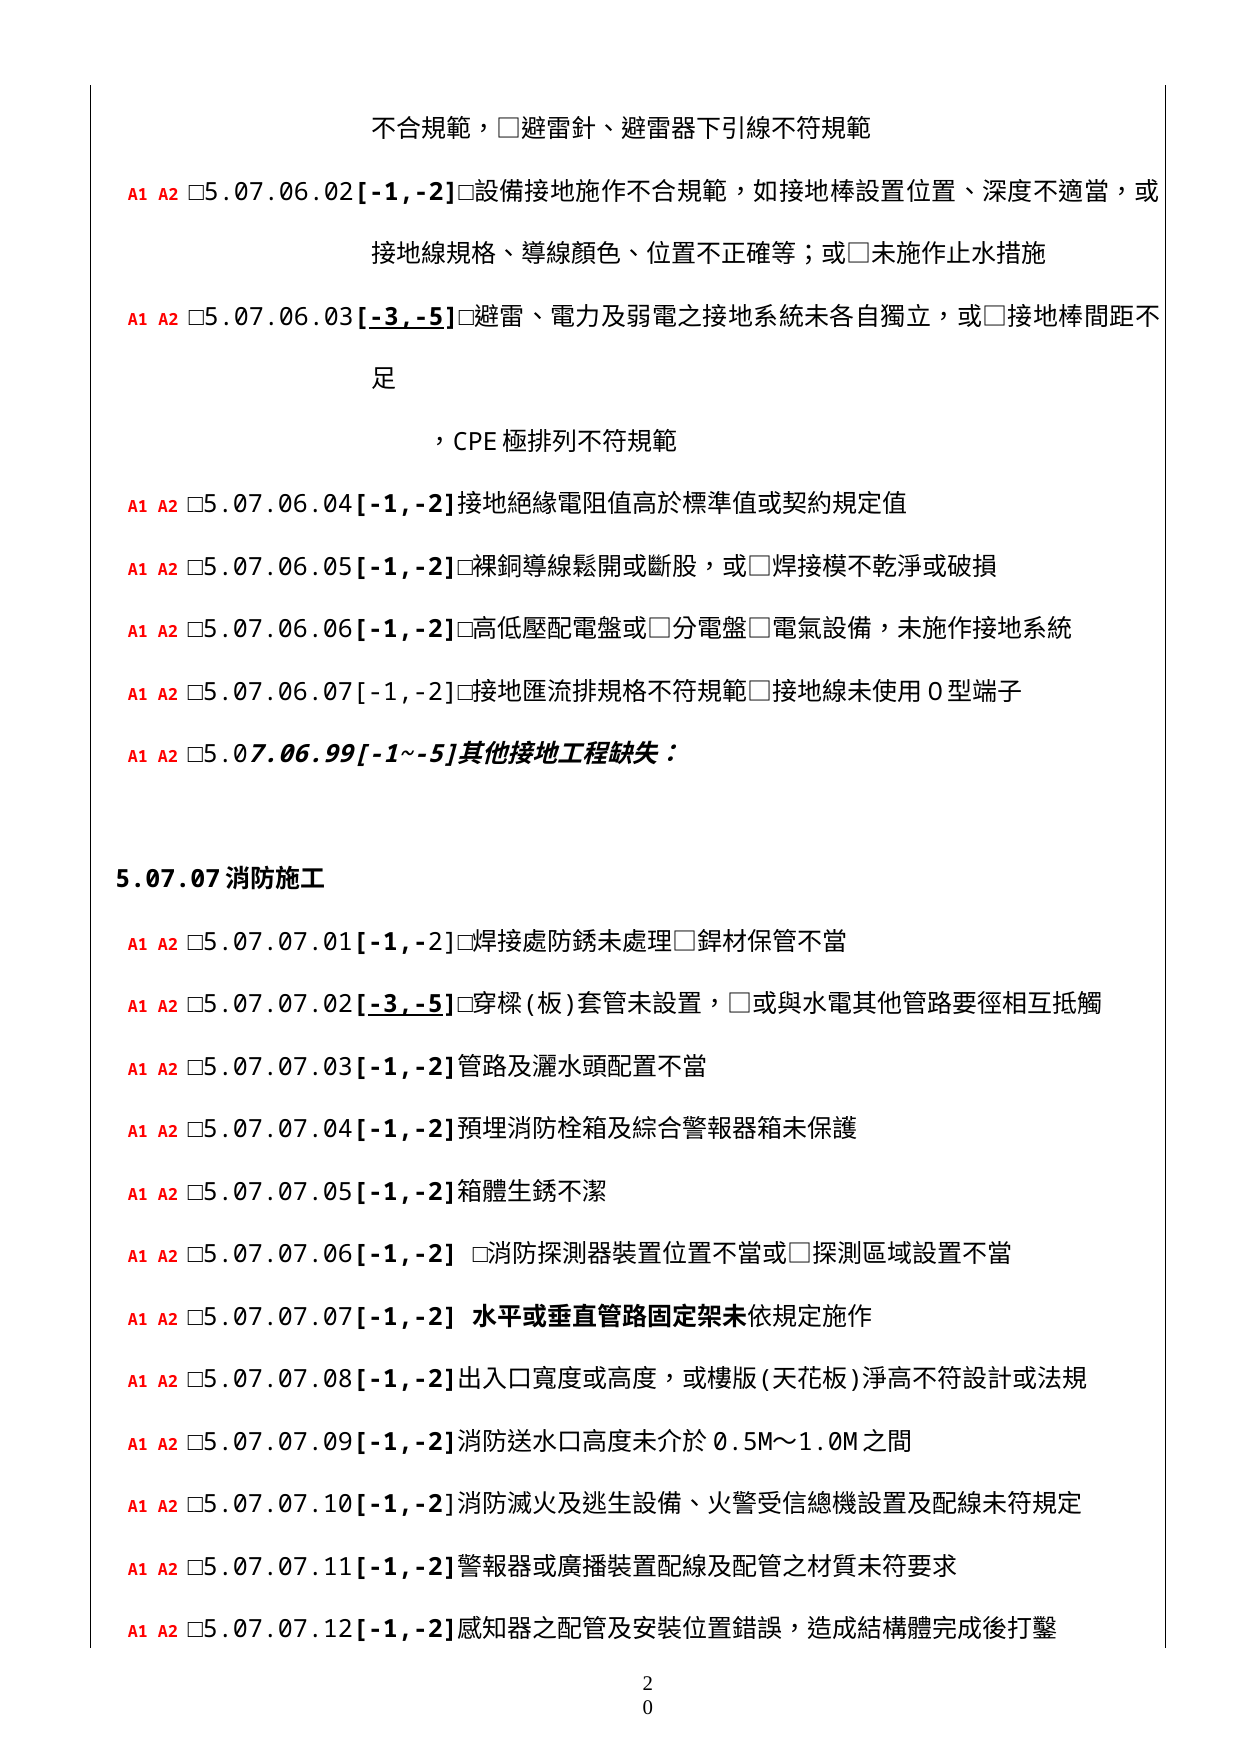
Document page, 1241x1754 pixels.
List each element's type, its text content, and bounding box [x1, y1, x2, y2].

table_cell A1 A2 □5.07.04.11[-1,-2]弱電線路配管未與其他管線保持安全距離 A1 A2 □5.07.04.12[-1,-2]管路與設備之間未使用軟管連接 A1 A2 □5.07.04.13[-1,-2]管路通過建築物之伸縮縫或分隔處，未使用金屬防水軟管連接 A1 A2 □5.07.04.14[-1,-2]管路穿越防火區牆未以防火材料填充 A1 A2 □5.07.04.15[-3,-5]未預埋穿樑(板)套管或設置牆面開口 A1 A2 □5.07.04.16[-1,-2]高低壓配電盤內設備器材之規格，未符合規範 A1 A2 □5.07.04.17[-2,-4]高低壓配電盤箱體及設備，加熱器未正常動作 A1 A2 □5.07.04.18[-1,-2]高低壓配電盤保護電驛之設定值，未符合保護協調之要求 A1 A2 □5.07.04.19[-1,-2]□高低壓配電盤、分電箱線路之絕緣電阻值，未符合規定□電線迴路兩端末標示 A1 A2 □5.07.04.20[-1,-2]高壓電力電纜未依規定施作電纜頭 A1 A2 □5.07.04.21[-1,-2] □檢驗電源相序不正確□照度未量測 A1 A2 □5.07.04.22[-1,-2]電視出口之DB值及畫質，未符合規定或□未量測 A1 A2 □5.07.04.23[-1,-2]電信出口線路，未依規定做檢測 A1 A2 □5.07.04.24[-1,-2]高低壓配電盤、高低壓變壓器之溫控及通風功能不正常 A1 A2 □5.07.04.25[-1,-2]□發電機未依規定固定，或□未依規定設置避震裝置 A1 A2 □5.07.04.26[-1,-2]□發電機油箱未依規定設置防油堤、及集油坑及接地，□透氣管未配至戶外，□連接發電機之各種管路未使用軟管 A1 A2 □5.07.04.27[-1,-2]高低壓配電盤基座未預留固定螺絲座 A1 A2 □5.07.04.28[-1,-2]□高低壓配電盤、分電箱、電氣設備防塵防水等級不合規範□電氣設備、管路施工中未防護 A1 A2 □5.07.04.29[-1,-2]高低壓配電盤設備及配線端子未鎖緊 A1 A2 □5.07.04.30[-1,-2] 機電設備未測試及試運轉 A1 A2 □5.07.04.99[-1~-5]其他電氣、弱電施工缺失： 5.07.05給排水、污水施工 A1 A2 □5.07.05.01[-1,-2]□RC澆置前給排水管路試壓力不足或□時間不夠(10kg/cm2,1hr以上) A1 A2 □5.07.05.02[-2,-4]□給、排、污、廢水管路漏水或□未作高程檢測或□未作TV檢測 A1 A2 □5.07.05.03[-1,-2]穿樑(板)套管未依規定設置或□設置不當 A1 A2 □5.07.05.04[-2,-4]□給、排、污、廢水管材料不符或施作不符規範或□高程不合規範或□水箱洩水坡度不合規範或□水箱未設置集水坑 A1 A2 □5.07.05.05[-1,-2]□清潔口設置不合規範或□未設置存水彎 A1 A2 □5.07.05.06[-1,-2]□管路進行方向改變時，未採用順水T之型式，或□未以兩個45度彎頭銜接，或□管路銜接位置不合規範 A1 A2 □5.07.05.07[-1,-2]□管路吊架不穩固或□間距超過3公尺 A1 A2 □5.07.05.08[-1,-2]管路顏色、水流方向未標示 A1 A2 □5.07.05.09[-1,-2]□通氣管、透氣管裝設不合規範或□出口未裝設防蟲網 A1 A2 □5.07.05.10[-1,-2]□管路出口、設備排水口未施以保護，易遭異物阻塞□排水口設置不當 A1 A2 □5.07.05.11[-1,-2]□幫浦未依規定固定，或□未依規定設置避震裝置 A1 A2 □5.07.05.12[-1,-2] 機電設備未測試及試運轉 A1 A2 □5.07.05.99[-1~-5]其他給排水、污水施工缺失： 5.07.06接地工程 A1 A2 □5.07.06.01[-1,-2]□接地測試箱施作不合規範，□中性線匯流排、接地匯流排施作不合規範，□避雷針、避雷器下引線不符規範 A1 A2 □5.07.06.02[-1,-2]□設備接地施作不合規範，如接地棒設置位置、深度不適當，或接地線規格、導線顏色、位置不正確等；或□未施作止水措施 A1 A2 □5.07.06.03[-3,-5]□避雷、電力及弱電之接地系統未各自獨立，或□接地棒間距不足 ，CPE極排列不符規範 A1 A2 □5.07.06.04[-1,-2]接地絕緣電阻值高於標準值或契約規定值 A1 A2 □5.07.06.05[-1,-2]□裸銅導線鬆開或斷股，或□焊接模不乾淨或破損 A1 A2 □5.07.06.06[-1,-2]□高低壓配電盤或□分電盤□電氣設備，未施作接地系統 A1 A2 □5.07.06.07[-1,-2]□接地匯流排規格不符規範□接地線未使用O型端子 A1 A2 □5.07.06.99[-1~-5]其他接地工程缺失： 5.07.07消防施工 A1 A2 □5.07.07.01[-1,-2]□焊接處防銹未處理□銲材保管不當 A1 A2 □5.07.07.02[-3,-5]□穿樑(板)套管未設置，□或與水電其他管路要徑相互抵觸 A1 A2 □5.07.07.03[-1,-2]管路及灑水頭配置不當 A1 A2 □5.07.07.04[-1,-2]預埋消防栓箱及綜合警報器箱未保護 A1 A2 □5.07.07.05[-1,-2]箱體生銹不潔 A1 A2 □5.07.07.06[-1,-2] □消防探測器裝置位置不當或□探測區域設置不當 A1 A2 □5.07.07.07[-1,-2] 水平或垂直管路固定架未依規定施作 A1 A2 □5.07.07.08[-1,-2]出入口寬度或高度，或樓版(天花板)淨高不符設計或法規 A1 A2 □5.07.07.09[-1,-2]消防送水口高度未介於0.5M～1.0M之間 A1 A2 □5.07.07.10[-1,-2]消防滅火及逃生設備、火警受信總機設置及配線未符規定 A1 A2 □5.07.07.11[-1,-2]警報器或廣播裝置配線及配管之材質未符要求 A1 A2 □5.07.07.12[-1,-2]感知器之配管及安裝位置錯誤，造成結構體完成後打鑿 A1 A2 □5.07.07.13[-1,-2]□火警自動警報設備或□緊急廣播設備之配線未依屋內線路裝置規則等規定設置□導線絕緣電阻不符規範□揚聲器、警鈴音壓不符規範 A1 A2 □5.07.07.14[-1,-2]手動報警機、標示燈及火警警鈴未依規定設置 A1 A2 □5.07.07.15[-1,-2]避難器之設備不符法規之規定 A1 A2 □5.07.07.16[-1,-2]逃生指示裝置之地點不符規定 A1 A2 □5.07.07.17[-1,-2]□避難方向指示燈，及避難指標裝置高度不符規定，或□指示方向錯誤 A1 A2 □5.07.07.18[-1,-2]緩降機下降空間有突出物或無法一次到達地面 A1 A2 □5.07.07.19[-1,-2]消防設備未經中央消防主管機關認同，裝設後不得使用 A1 A2 □5.07.07.20[-1,-2]地下室排風機或排風風管在設計時，未考量停車車位高程淨空間法規規定2.1M以上，導致停車位淨空間不合規定 A1 A2 □5.07.07.21[-2,-4]緊急排煙管道之風管設計及施工不良 A1 A2 □5.07.07.22[-2,-4]□排煙設備設置不符規定，或□緊急排煙設備之風機與預備電源之連結不當□防火區劃鐵捲門配管配線未符合規範 A1 A2 □5.07.07.23[-2,-4]消防栓配管焊接或熔接後有污粒殘留或未清除，致易發生管路銜接處漏水現象 A1 A2 □5.07.07.24[-1,-2]配管長度不正確，致有彈起或歪斜的現象 A1 A2 □5.07.07.25[-1,-2]泡沫、撒水頭安裝位置不當，如未避開風管機、電纜架等設施 A1 A2 □5.07.07.26[-1,-2]泡沫撒水系統之感知撒水頭離頂版間距，超出法定尺寸 A1 A2 □5.07.07.27[-1,-2]□加壓送水系統無加壓試水紀錄或試驗結果不符法規規定或設計要求或□時間不夠 A1 A2 □5.07.07.28[-1,-2]泡沫滅火或自動撒水設備區域(B1F以下及11F以上)，未設計排水設施或施工不當，致排水不良 A1 A2 □5.07.07.29[-1,-2] 機電設備未測試及試運轉 A1 A2 □5.07.07.99[-1~-5]其他消防施工缺失： 5.07.08空調施工 A1 A2 □5.07.08.01[-1,-2]□空調設備外形受損或□未安裝穩固或□未依規定設置避震裝置 A1 A2 □5.07.08.02[-1,-2]□空調管路未預留(含電氣、給水及排水)□補給水高層不足 A1 A2 □5.07.08.03[-1,-2]保溫水管、風管包敷不合規範□水平垂直管路固定架未依規定施作 A1 A2 □5.07.08.04[-1,-2]焊接處防鏽未處理 A1 A2 □5.07.08.05[-3,-5]□未設置穿樑(板)套管或□牆面開口 A1 A2 □5.07.08.06[-1,-2]穿越防火牆未設置防火閘門及檢修口 A1 A2 □5.07.08.07[-1,-2]空調箱之冷凝排水未設置存水彎 A1 A2 □5.07.08.08[-1,-2]風管彎曲部分未使用順風片 A1 A2 □5.07.08.09[-1,-2]風管變徑後之長寬比未符規定 A1 A2 □5.07.08.10[-1,-2] 機電設備未測試及試運轉 A1 A2 □5.07.08.99[-1~-5]其他空調施工缺失： 5.07.09昇降設備 A1 A2 □5.07.09.01[-1,-2]停車設備車箱出入口未與地面平齊 A1 A2 □5.07.09.02[-1,-2]昇降設備運轉不平穩 A1 A2 □5.07.09.03[-1,-2]指示燈、開關及聯絡裝置不正常 A1 A2 □5.07.09.04[-1,-2]□機房未設置通風散熱設備或□位置不合規範 A1 A2 □5.07.09.05[-1,-2]機房開關箱設置位置不合規範 A1 A2 □5.07.09.06[-1,-2]門框背填混凝土未滿漿 A1 A2 □5.07.09.07[-1,-2] 機電設備未測試及試運轉 A1 A2 □5.07.09.99[-1~-5]其他昇降設備缺失： 5.07.10傳統建築(含古蹟、歷史建築及其他等)修復工程(詳另表，附件1－1) [91, 85, 1165, 1647]
